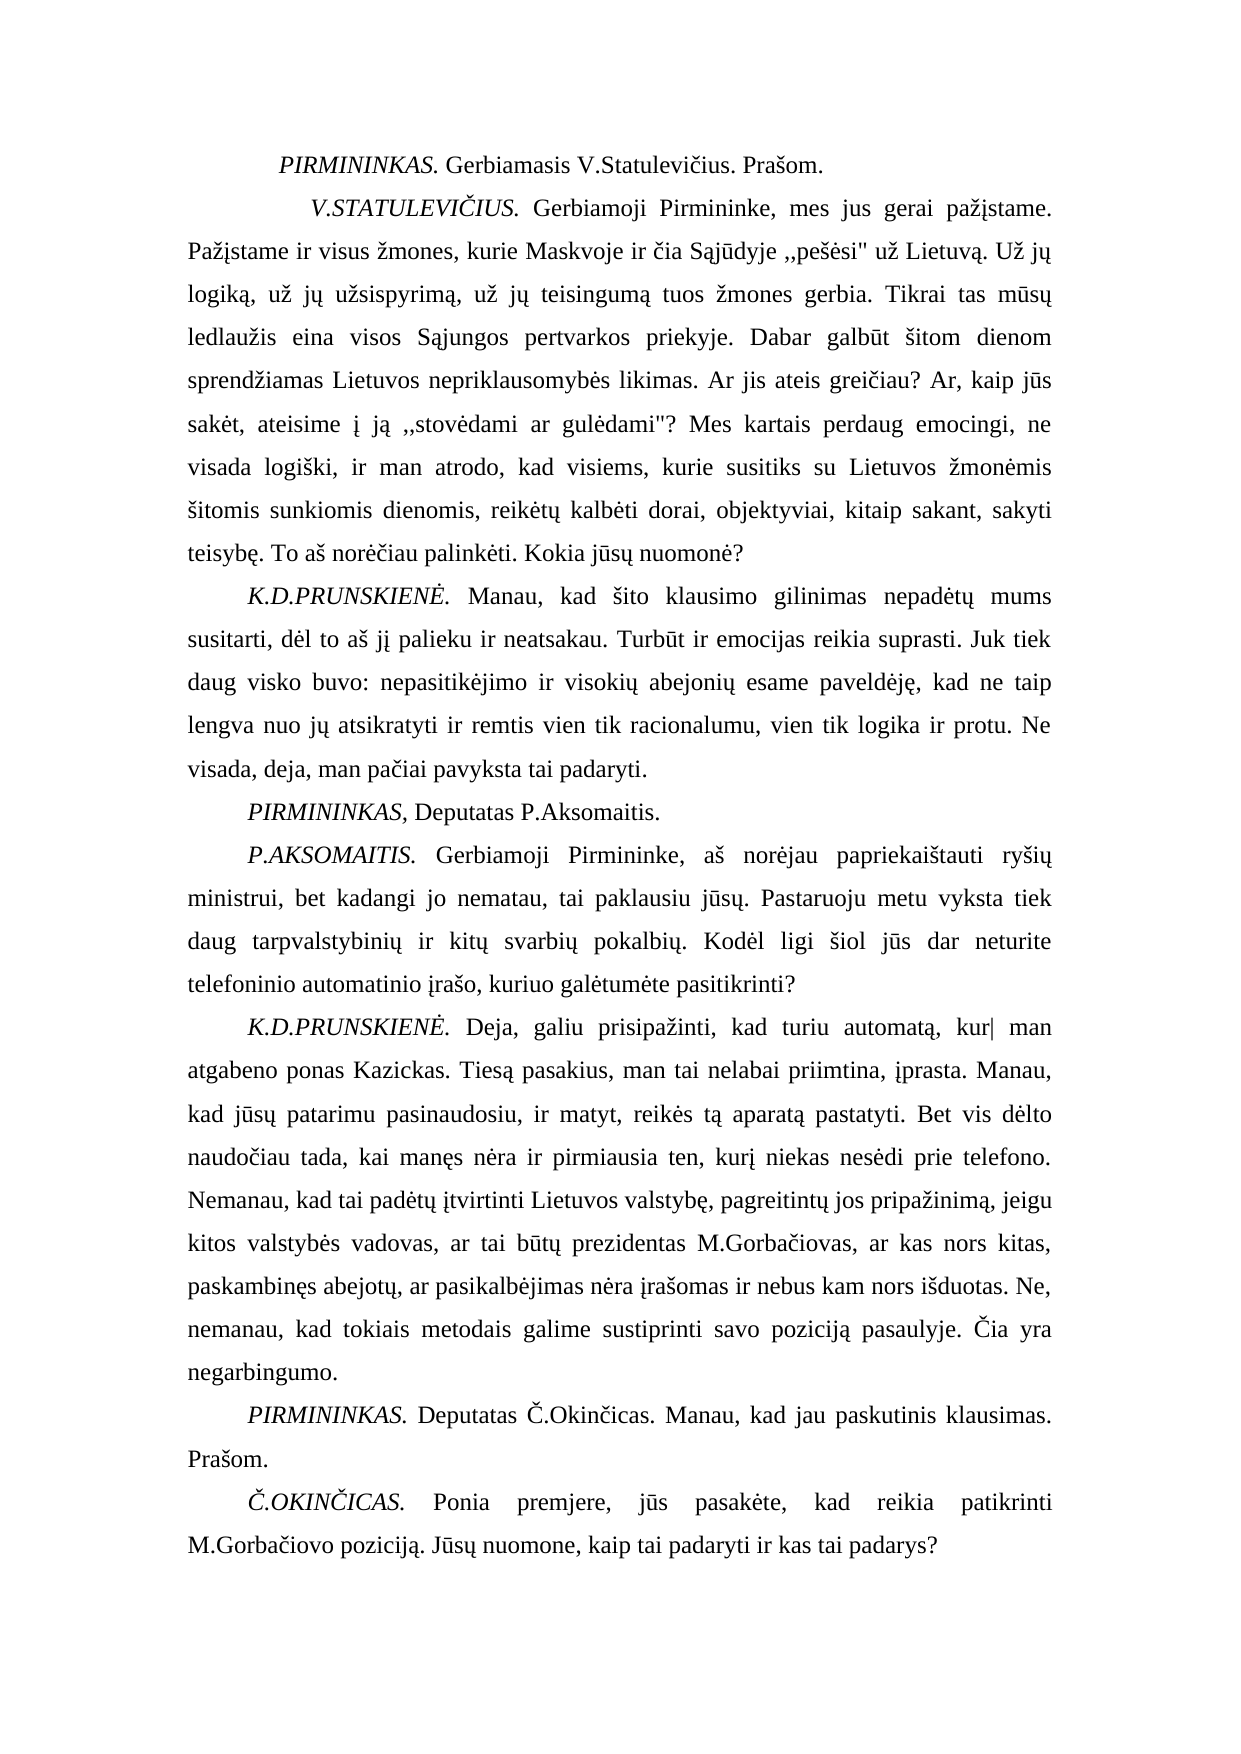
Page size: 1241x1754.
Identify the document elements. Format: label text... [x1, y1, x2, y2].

text PIRMININKAS, Deputatas P.Aksomaitis. [187, 797, 1053, 826]
text K.D.PRUNSKIENĖ. Deja, galiu prisipažinti, kad turiu automatą, kur| man atgabeno ponas Kazickas. Tiesą pasakius, man tai nelabai priimtina, įprasta. Manau, kad jūsų patarimu pasinaudosiu, ir matyt, reikės tą aparatą pastatyti. Bet vis dėlto naudočiau tada, kai manęs nėra ir pirmiausia ten, kurį niekas nesėdi prie telefono. Nemanau, kad tai padėtų įtvirtinti Lietuvos valstybę, pagreitintų jos pripažinimą, jeigu kitos valstybės vadovas, ar tai būtų prezidentas M.Gorbačiovas, ar kas nors kitas, paskambinęs abejotų, ar pasikalbėjimas nėra įrašomas ir nebus kam nors išduotas. Ne, nemanau, kad tokiais metodais galime sustiprinti savo poziciją pasaulyje. Čia yra negarbingumo. [187, 1012, 1053, 1386]
text PIRMININKAS. Deputatas Č.Okinčicas. Manau, kad jau paskutinis klausimas. Prašom. [187, 1401, 1053, 1472]
text PIRMININKAS. Gerbiamasis V.Statulevičius. Prašom. [187, 150, 1053, 179]
text K.D.PRUNSKIENĖ. Manau, kad šito klausimo gilinimas nepadėtų mums susitarti, dėl to aš jį palieku ir neatsakau. Turbūt ir emocijas reikia suprasti. Juk tiek daug visko buvo: nepasitikėjimo ir visokių abejonių esame paveldėję, kad ne taip lengva nuo jų atsikratyti ir remtis vien tik racionalumu, vien tik logika ir protu. Ne visada, deja, man pačiai pavyksta tai padaryti. [187, 581, 1053, 782]
text V.STATULEVIČIUS. Gerbiamoji Pirmininke, mes jus gerai pažįstame. Pažįstame ir visus žmones, kurie Maskvoje ir čia Sąjūdyje ,,pešėsi" už Lietuvą. Už jų logiką, už jų užsispyrimą, už jų teisingumą tuos žmones gerbia. Tikrai tas mūsų ledlaužis eina visos Sąjungos pertvarkos priekyje. Dabar galbūt šitom dienom sprendžiamas Lietuvos nepriklausomybės likimas. Ar jis ateis greičiau? Ar, kaip jūs sakėt, ateisime į ją ,,stovėdami ar gulėdami"? Mes kartais perdaug emocingi, ne visada logiški, ir man atrodo, kad visiems, kurie susitiks su Lietuvos žmonėmis šitomis sunkiomis dienomis, reikėtų kalbėti dorai, objektyviai, kitaip sakant, sakyti teisybę. To aš norėčiau palinkėti. Kokia jūsų nuomonė? [187, 193, 1053, 567]
text P.AKSOMAITIS. Gerbiamoji Pirmininke, aš norėjau papriekaištauti ryšių ministrui, bet kadangi jo nematau, tai paklausiu jūsų. Pastaruoju metu vyksta tiek daug tarpvalstybinių ir kitų svarbių pokalbių. Kodėl ligi šiol jūs dar neturite telefoninio automatinio įrašo, kuriuo galėtumėte pasitikrinti? [187, 840, 1053, 998]
text Č.OKINČICAS. Ponia premjere, jūs pasakėte, kad reikia patikrinti M.Gorbačiovo poziciją. Jūsų nuomone, kaip tai padaryti ir kas tai padarys? [187, 1487, 1053, 1559]
